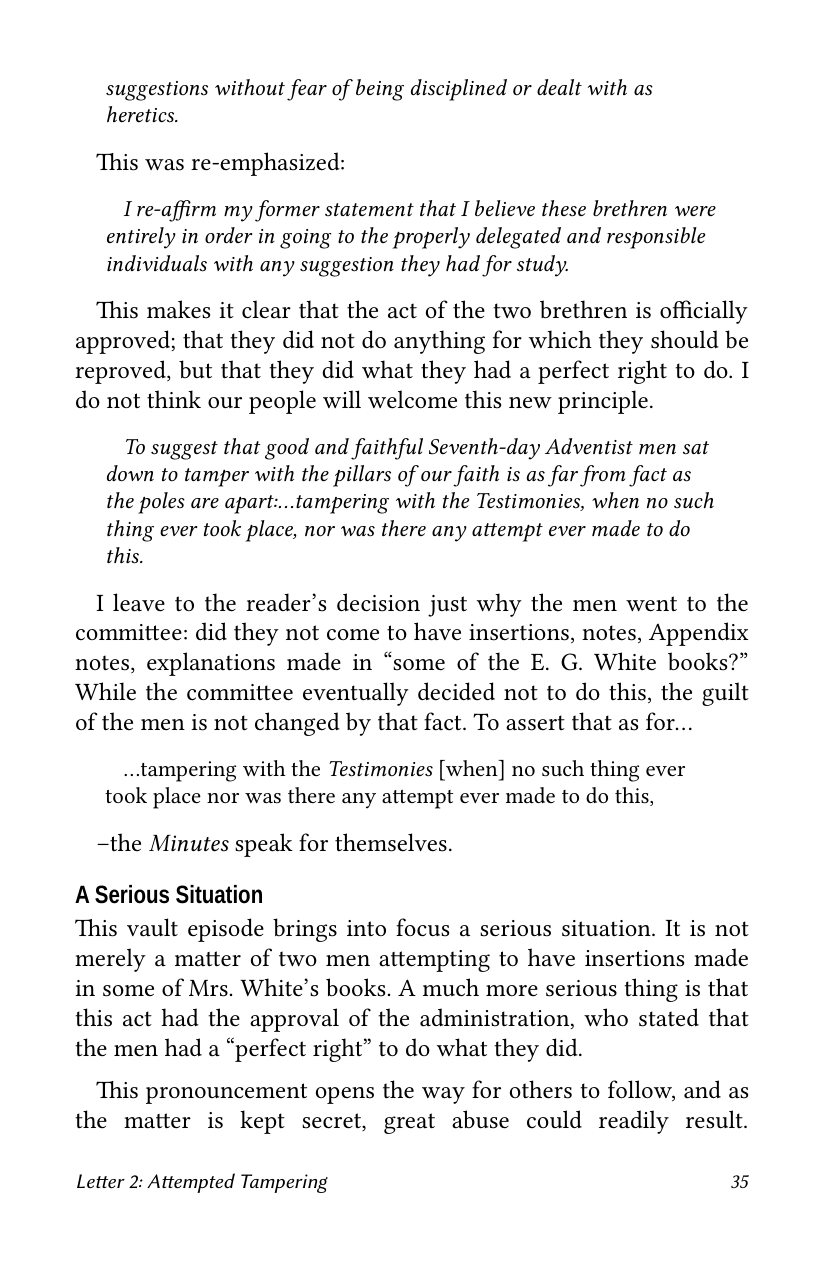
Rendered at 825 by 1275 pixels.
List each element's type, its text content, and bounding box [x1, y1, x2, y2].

text –the Minutes speak for themselves. [75, 829, 750, 857]
text I re-affirm my former statement that I believe these brethren were entirely in order in going to the properly delegated and responsible individuals with any suggestion they had for study. [105, 196, 720, 277]
text To suggest that good and faithful Seventh-day Adventist men sat down to tamper with the pillars of our faith is as far from fact as the poles are apart:...tampering with the Testimonies, when no such thing ever took place, nor was there any attempt ever made to do this. [105, 433, 720, 569]
text This was re-emphasized: [75, 148, 750, 176]
subtitle A Serious Situation [75, 880, 750, 908]
text This pronouncement opens the way for others to follow, and as the matter is kept secret, great abuse could readily result. [75, 1076, 750, 1134]
text This vault episode brings into focus a serious situation. It is not merely a matter of two men attempting to have insertions made in some of Mrs. White’s books. A much more serious thing is that this act had the approval of the administration, who stated that the men had a “perfect right” to do what they did. [75, 914, 750, 1063]
text suggestions without fear of being disciplined or dealt with as heretics. [105, 75, 720, 128]
text ...tampering with the Testimonies [when] no such thing ever took place nor was there any attempt ever made to do this, [105, 756, 720, 809]
text I leave to the reader’s decision just why the men went to the committee: did they not come to have insertions, notes, Appendix notes, explanations made in “some of the E. G. White books?” While the committee eventually decided not to do this, the guilt of the men is not changed by that fact. To assert that as for… [75, 588, 750, 737]
text This makes it clear that the act of the two brethren is officially approved; that they did not do anything for which they should be reproved, but that they did what they had a perfect right to do. I do not think our people will welcome this new principle. [75, 296, 750, 414]
